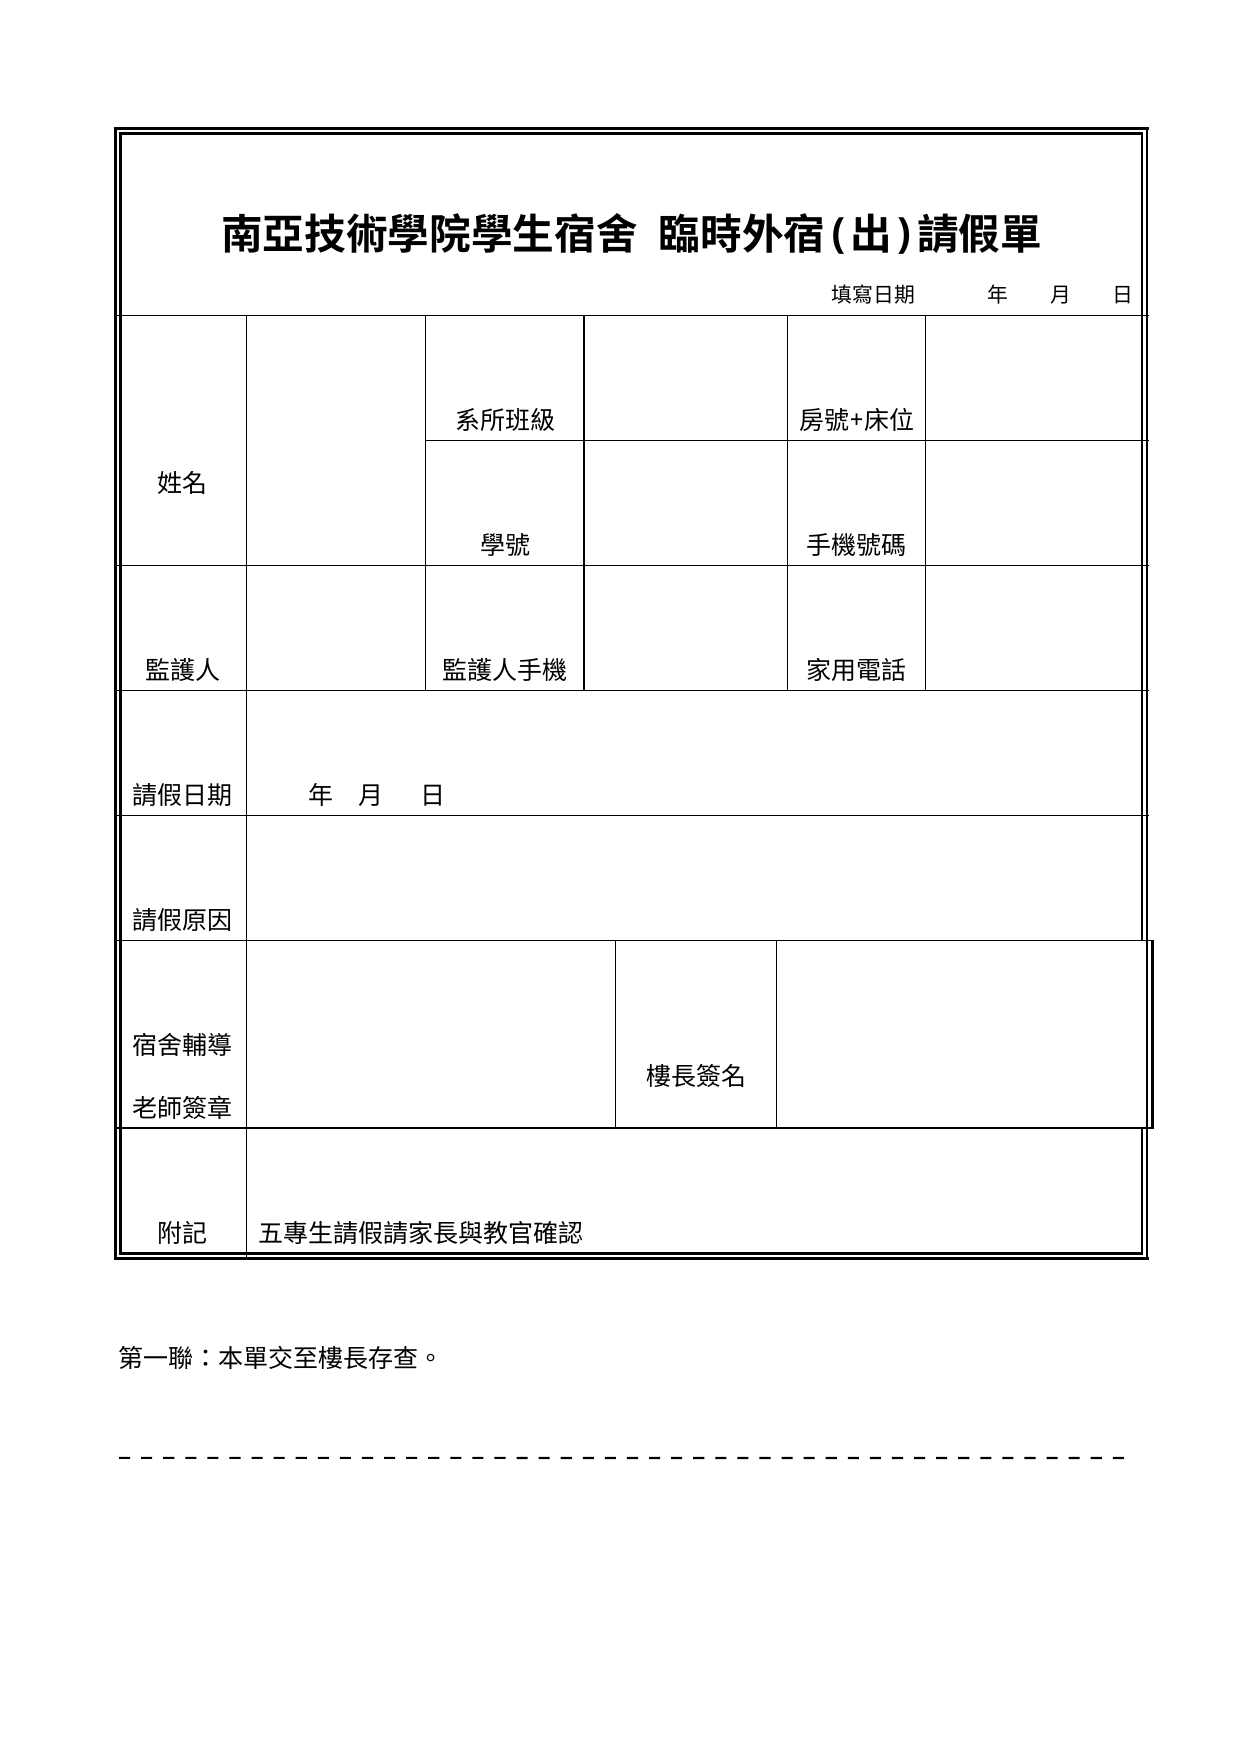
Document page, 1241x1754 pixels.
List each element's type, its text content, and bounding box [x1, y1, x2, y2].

table_cell [926, 566, 1141, 689]
table_cell 房號+床位 [788, 316, 925, 439]
table_cell 宿舍輔導老師簽章 [122, 941, 246, 1127]
table_cell 家用電話 [788, 566, 925, 689]
table_cell [585, 316, 787, 439]
table_cell 系所班級 [426, 316, 583, 439]
table_cell [247, 816, 1141, 939]
table_cell [926, 316, 1141, 439]
table_cell 監護人 [122, 566, 246, 689]
table_cell 附記 [122, 1129, 246, 1252]
table_cell [926, 441, 1141, 564]
table_cell [247, 941, 615, 1127]
table_cell [585, 566, 787, 689]
table_header 南亞技術學院學生宿舍 臨時外宿(出)請假單 填寫日期 年 月 日 [122, 135, 1141, 314]
table_cell 五專生請假請家長與教官確認 [247, 1129, 1141, 1252]
table_cell 請假原因 [122, 816, 246, 939]
table_cell 年 月 日 [247, 691, 1141, 814]
text 第一聯：本單交至樓長存查。 [118, 1314, 1122, 1377]
table_cell 手機號碼 [788, 441, 925, 564]
table_cell 監護人手機 [426, 566, 583, 689]
table_cell 學號 [426, 441, 583, 564]
table_cell [777, 941, 1146, 1127]
table_cell 樓長簽名 [616, 941, 776, 1127]
table_cell 姓名 [122, 316, 246, 564]
table_cell [585, 441, 787, 564]
table_cell [247, 566, 425, 689]
table_cell 請假日期 [122, 691, 246, 814]
table_cell [247, 316, 425, 564]
